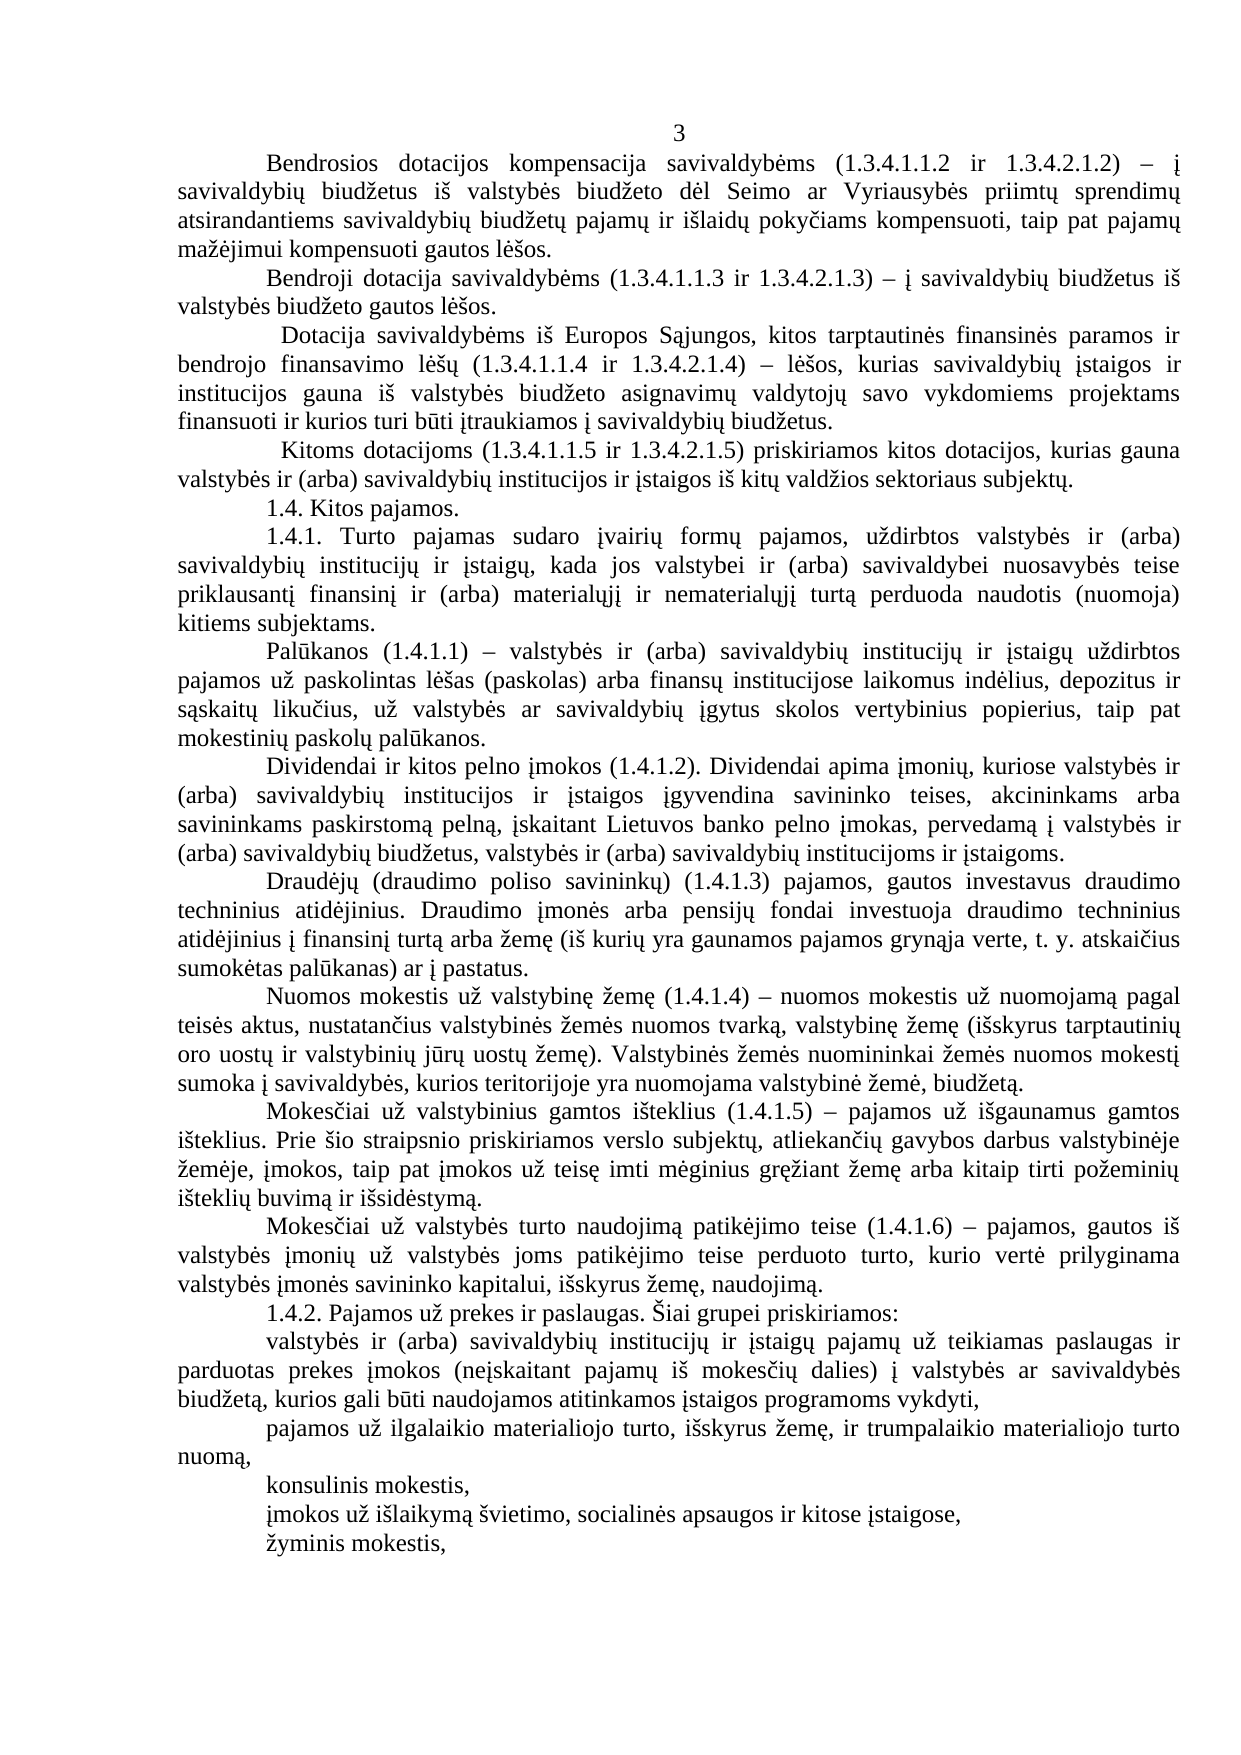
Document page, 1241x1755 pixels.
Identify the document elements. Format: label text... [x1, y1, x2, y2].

text Nuomos mokestis už valstybinę žemę (1.4.1.4) – nuomos mokestis už nuomojamą pagal teisės aktus, nustatančius valstybinės žemės nuomos tvarką, valstybinę žemę (išskyrus tarptautinių oro uostų ir valstybinių jūrų uostų žemę). Valstybinės žemės nuomininkai žemės nuomos mokestį sumoka į savivaldybės, kurios teritorijoje yra nuomojama valstybinė žemė, biudžetą. [177, 981, 1181, 1096]
text 1.4.1. Turto pajamas sudaro įvairių formų pajamos, uždirbtos valstybės ir (arba) savivaldybių institucijų ir įstaigų, kada jos valstybei ir (arba) savivaldybei nuosavybės teise priklausantį finansinį ir (arba) materialųjį ir nematerialųjį turtą perduoda naudotis (nuomoja) kitiems subjektams. [177, 521, 1181, 636]
text Dotacija savivaldybėms iš Europos Sąjungos, kitos tarptautinės finansinės paramos ir bendrojo finansavimo lėšų (1.3.4.1.1.4 ir 1.3.4.2.1.4) – lėšos, kurias savivaldybių įstaigos ir institucijos gauna iš valstybės biudžeto asignavimų valdytojų savo vykdomiems projektams finansuoti ir kurios turi būti įtraukiamos į savivaldybių biudžetus. [177, 320, 1181, 435]
text Palūkanos (1.4.1.1) – valstybės ir (arba) savivaldybių institucijų ir įstaigų uždirbtos pajamos už paskolintas lėšas (paskolas) arba finansų institucijose laikomus indėlius, depozitus ir sąskaitų likučius, už valstybės ar savivaldybių įgytus skolos vertybinius popierius, taip pat mokestinių paskolų palūkanos. [177, 636, 1181, 751]
text valstybės ir (arba) savivaldybių institucijų ir įstaigų pajamų už teikiamas paslaugas ir parduotas prekes įmokos (neįskaitant pajamų iš mokesčių dalies) į valstybės ar savivaldybės biudžetą, kurios gali būti naudojamos atitinkamos įstaigos programoms vykdyti, [177, 1326, 1181, 1413]
text Mokesčiai už valstybinius gamtos išteklius (1.4.1.5) – pajamos už išgaunamus gamtos išteklius. Prie šio straipsnio priskiriamos verslo subjektų, atliekančių gavybos darbus valstybinėje žemėje, įmokos, taip pat įmokos už teisę imti mėginius gręžiant žemę arba kitaip tirti požeminių išteklių buvimą ir išsidėstymą. [177, 1096, 1181, 1211]
text konsulinis mokestis, [177, 1470, 1181, 1499]
text 1.4.2. Pajamos už prekes ir paslaugas. Šiai grupei priskiriamos: [177, 1298, 1181, 1326]
text 1.4. Kitos pajamos. [177, 493, 1181, 521]
text pajamos už ilgalaikio materialiojo turto, išskyrus žemę, ir trumpalaikio materialiojo turto nuomą, [177, 1413, 1181, 1470]
text Kitoms dotacijoms (1.3.4.1.1.5 ir 1.3.4.2.1.5) priskiriamos kitos dotacijos, kurias gauna valstybės ir (arba) savivaldybių institucijos ir įstaigos iš kitų valdžios sektoriaus subjektų. [177, 435, 1181, 493]
text Dividendai ir kitos pelno įmokos (1.4.1.2). Dividendai apima įmonių, kuriose valstybės ir (arba) savivaldybių institucijos ir įstaigos įgyvendina savininko teises, akcininkams arba savininkams paskirstomą pelną, įskaitant Lietuvos banko pelno įmokas, pervedamą į valstybės ir (arba) savivaldybių biudžetus, valstybės ir (arba) savivaldybių institucijoms ir įstaigoms. [177, 751, 1181, 866]
text įmokos už išlaikymą švietimo, socialinės apsaugos ir kitose įstaigose, [177, 1499, 1181, 1528]
text žyminis mokestis, [177, 1528, 1181, 1556]
text Mokesčiai už valstybės turto naudojimą patikėjimo teise (1.4.1.6) – pajamos, gautos iš valstybės įmonių už valstybės joms patikėjimo teise perduoto turto, kurio vertė prilyginama valstybės įmonės savininko kapitalui, išskyrus žemę, naudojimą. [177, 1211, 1181, 1298]
text Draudėjų (draudimo poliso savininkų) (1.4.1.3) pajamos, gautos investavus draudimo techninius atidėjinius. Draudimo įmonės arba pensijų fondai investuoja draudimo techninius atidėjinius į finansinį turtą arba žemę (iš kurių yra gaunamos pajamos grynąja verte, t. y. atskaičius sumokėtas palūkanas) ar į pastatus. [177, 866, 1181, 981]
text Bendroji dotacija savivaldybėms (1.3.4.1.1.3 ir 1.3.4.2.1.3) – į savivaldybių biudžetus iš valstybės biudžeto gautos lėšos. [177, 263, 1181, 320]
text Bendrosios dotacijos kompensacija savivaldybėms (1.3.4.1.1.2 ir 1.3.4.2.1.2) – į savivaldybių biudžetus iš valstybės biudžeto dėl Seimo ar Vyriausybės priimtų sprendimų atsirandantiems savivaldybių biudžetų pajamų ir išlaidų pokyčiams kompensuoti, taip pat pajamų mažėjimui kompensuoti gautos lėšos. [177, 148, 1181, 263]
